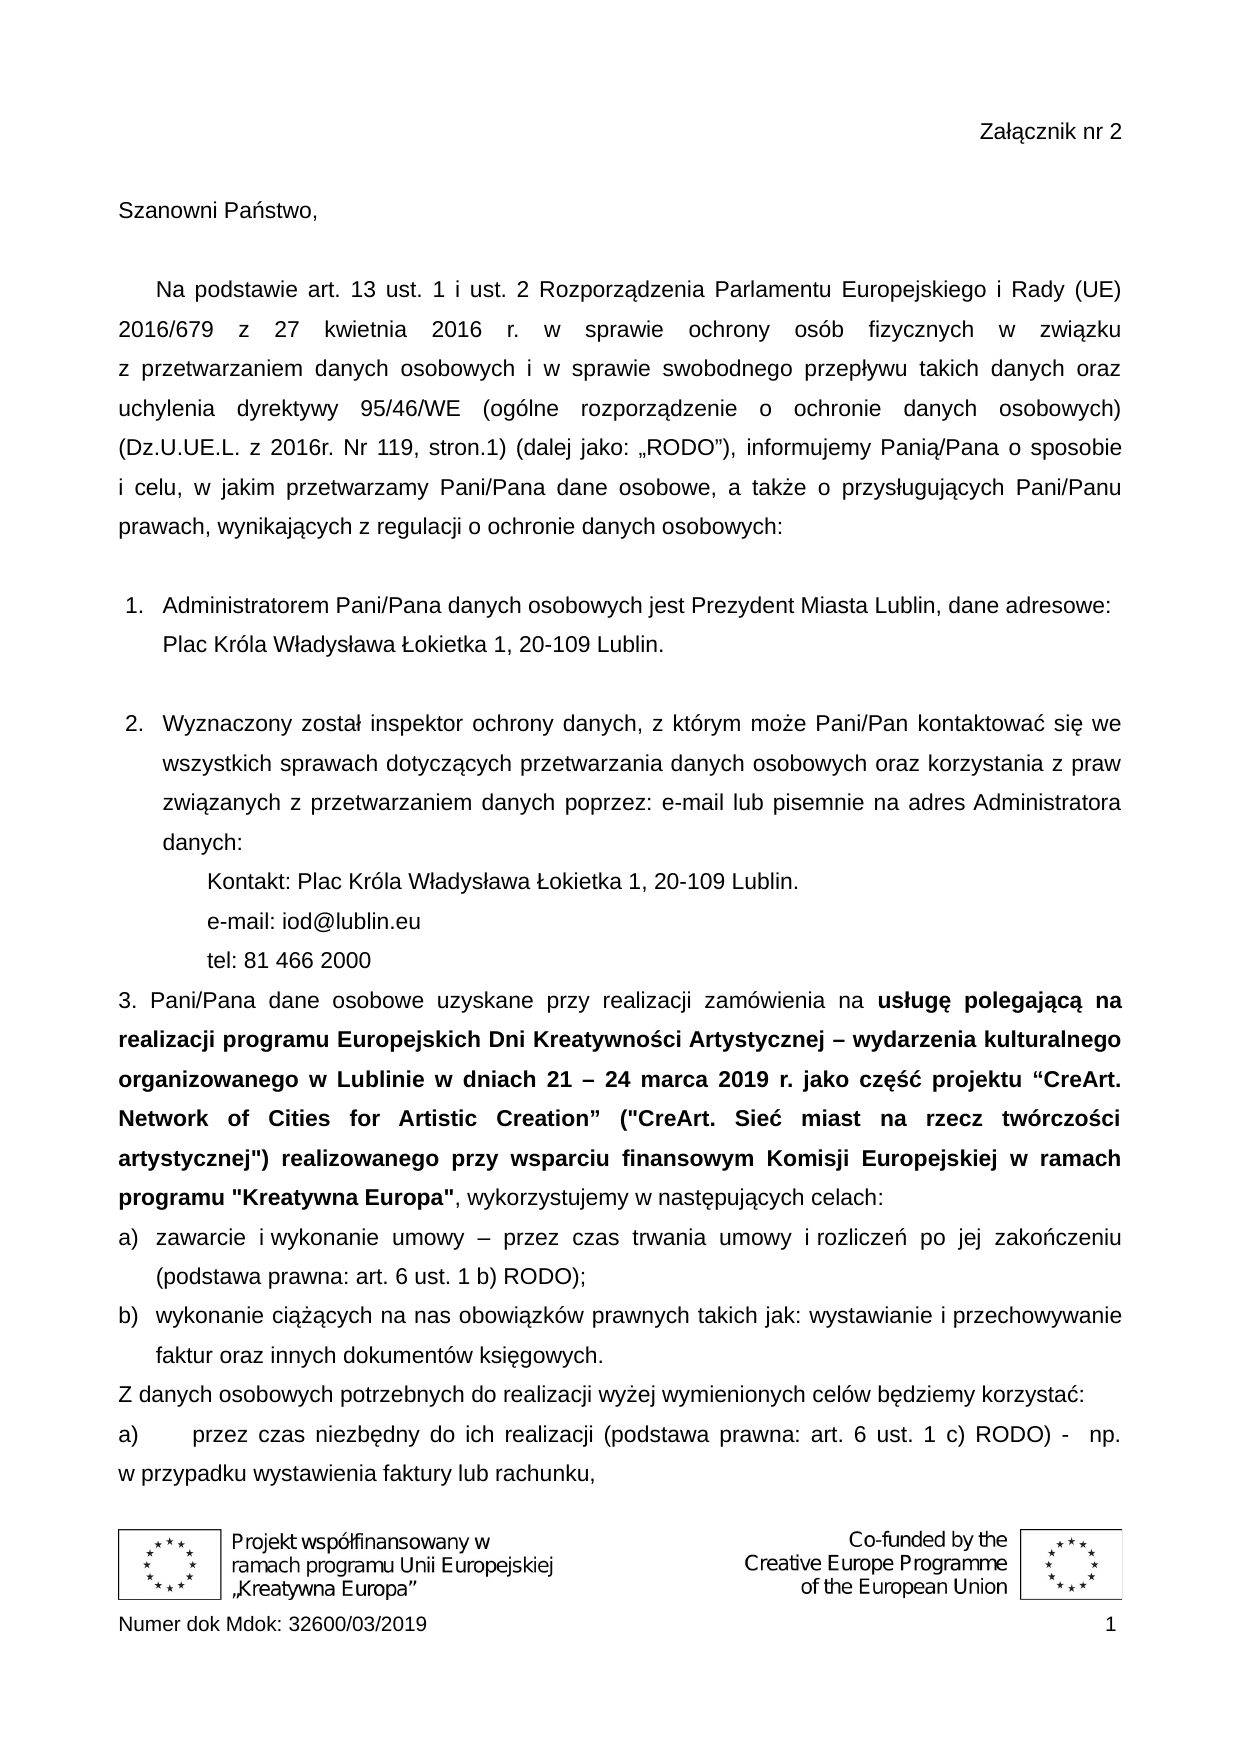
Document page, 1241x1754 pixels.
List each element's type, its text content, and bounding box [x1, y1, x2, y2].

list wykonanie ciążących na nas obowiązków prawnych takich jak: wystawianie i przechowywanie faktur oraz innych dokumentów księgowych. [118, 1302, 1122, 1368]
text Na podstawie art. 13 ust. 1 i ust. 2 Rozporządzenia Parlamentu Europejskiego i Rady (UE) 2016/679 z 27 kwietnia 2016 r. w sprawie ochrony osób fizycznych w związku z przetwarzaniem danych osobowych i w sprawie swobodnego przepływu takich danych oraz uchylenia dyrektywy 95/46/WE (ogólne rozporządzenie o ochronie danych osobowych) (Dz.U.UE.L. z 2016r. Nr 119, stron.1) (dalej jako: „RODO”), informujemy Panią/Pana o sposobie i celu, w jakim przetwarzamy Pani/Pana dane osobowe, a także o przysługujących Pani/Panu prawach, wynikających z regulacji o ochronie danych osobowych: [118, 276, 1122, 539]
text 3. Pani/Pana dane osobowe uzyskane przy realizacji zamówienia na usługę polegającą na realizacji programu Europejskich Dni Kreatywności Artystycznej – wydarzenia kulturalnego organizowanego w Lublinie w dniach 21 – 24 marca 2019 r. jako część projektu “CreArt. Network of Cities for Artistic Creation” ("CreArt. Sieć miast na rzecz twórczości artystycznej") realizowanego przy wsparciu finansowym Komisji Europejskiej w ramach programu "Kreatywna Europa", wykorzystujemy w następujących celach: [118, 987, 1122, 1210]
list zawarcie i wykonanie umowy – przez czas trwania umowy i rozliczeń po jej zakończeniu (podstawa prawna: art. 6 ust. 1 b) RODO); [118, 1223, 1122, 1289]
list przez czas niezbędny do ich realizacji (podstawa prawna: art. 6 ust. 1 c) RODO) - np. w przypadku wystawienia faktury lub rachunku, [118, 1421, 1122, 1487]
text Z danych osobowych potrzebnych do realizacji wyżej wymienionych celów będziemy korzystać: [118, 1381, 1122, 1408]
text tel: 81 466 2000 [207, 947, 1122, 973]
text Kontakt: Plac Króla Władysława Łokietka 1, 20-109 Lublin. [207, 868, 1122, 894]
picture [118, 1529, 1123, 1600]
text Szanowni Państwo, [118, 197, 1122, 223]
list Wyznaczony został inspektor ochrony danych, z którym może Pani/Pan kontaktować się we wszystkich sprawach dotyczących przetwarzania danych osobowych oraz korzystania z praw związanych z przetwarzaniem danych poprzez: e-mail lub pisemnie na adres Administratora danych: [125, 710, 1122, 855]
list Administratorem Pani/Pana danych osobowych jest Prezydent Miasta Lublin, dane adresowe: Plac Króla Władysława Łokietka 1, 20-109 Lublin. [125, 592, 1122, 658]
text Załącznik nr 2 [118, 118, 1122, 144]
text e-mail: iod@lublin.eu [207, 908, 1122, 934]
